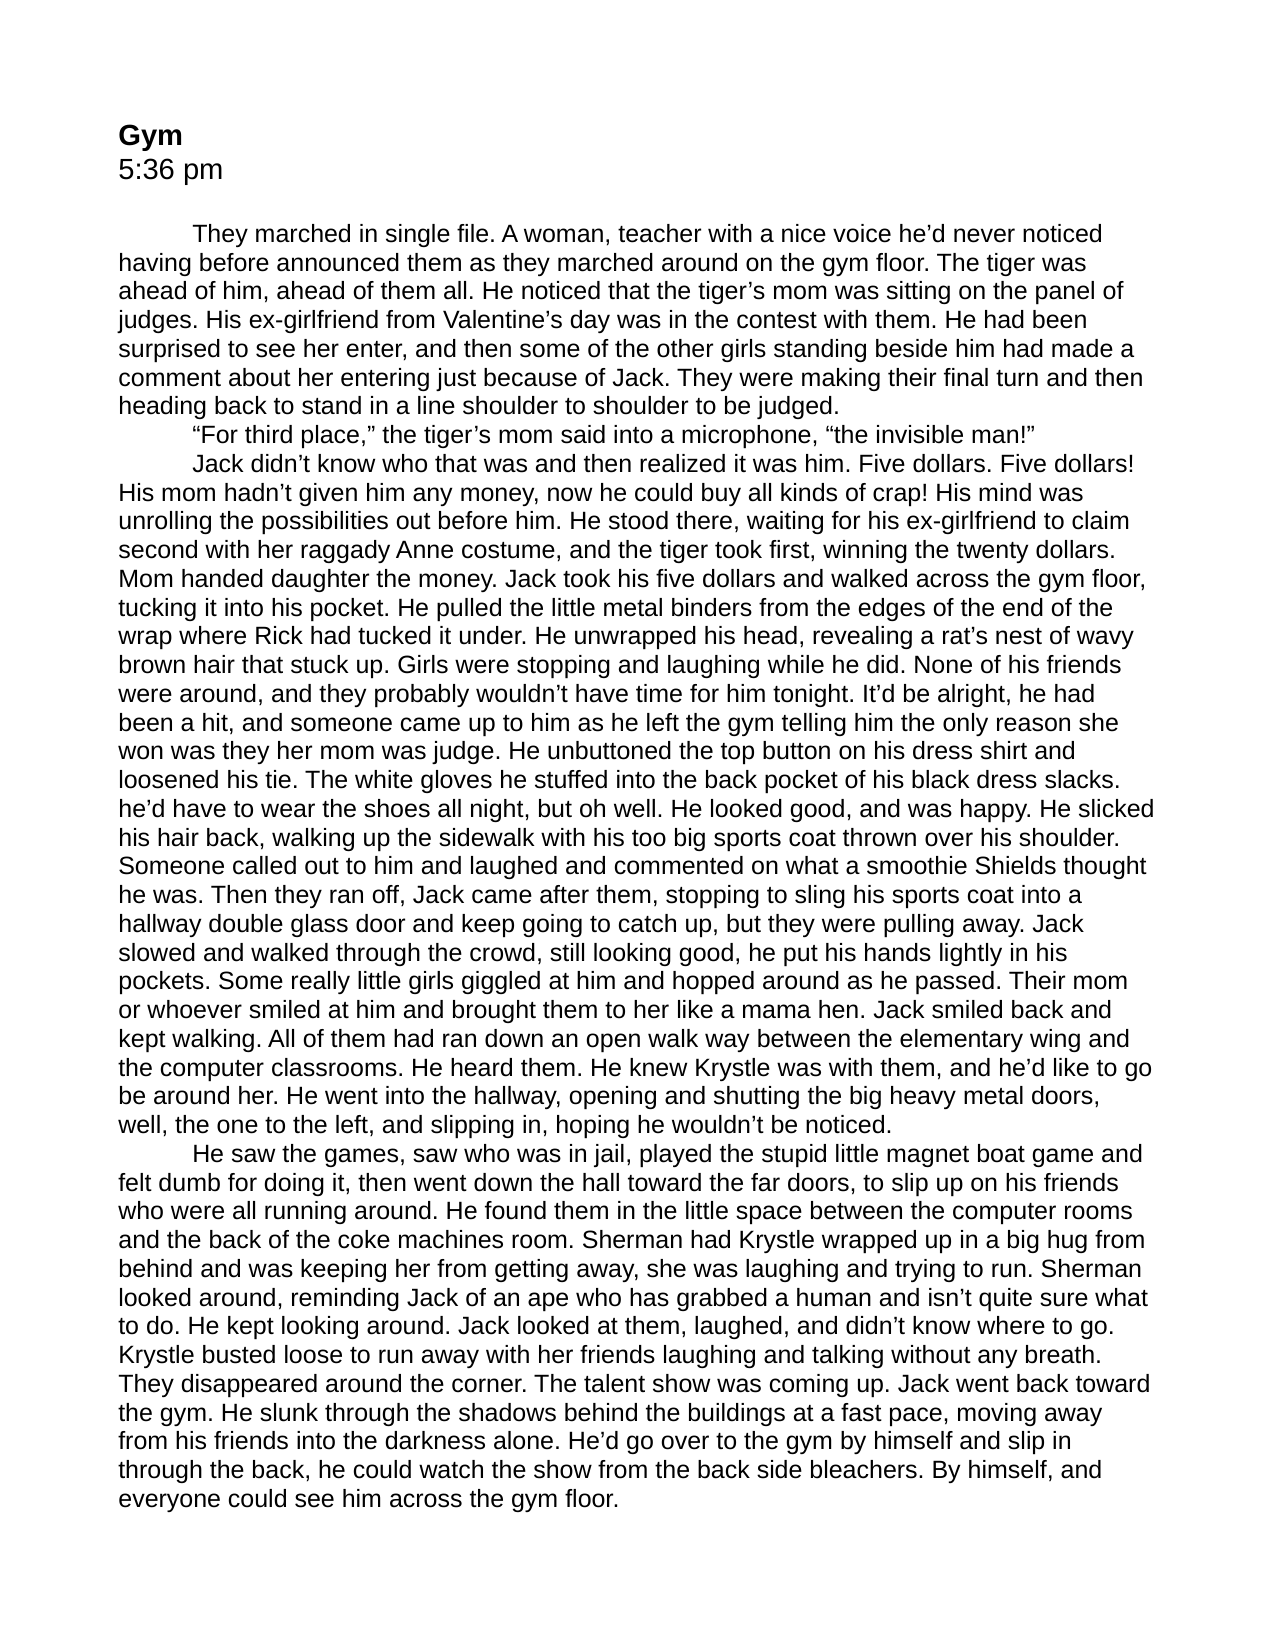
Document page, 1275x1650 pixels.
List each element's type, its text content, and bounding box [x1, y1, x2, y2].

text Jack didn’t know who that was and then realized it was him. Five dollars. Five dollars! His mom hadn’t given him any money, now he could buy all kinds of crap! His mind was unrolling the possibilities out before him. He stood there, waiting for his ex-girlfriend to claim second with her raggady Anne costume, and the tiger took first, winning the twenty dollars. Mom handed daughter the money. Jack took his five dollars and walked across the gym floor, tucking it into his pocket. He pulled the little metal binders from the edges of the end of the wrap where Rick had tucked it under. He unwrapped his head, revealing a rat’s nest of wavy brown hair that stuck up. Girls were stopping and laughing while he did. None of his friends were around, and they probably wouldn’t have time for him tonight. It’d be alright, he had been a hit, and someone came up to him as he left the gym telling him the only reason she won was they her mom was judge. He unbuttoned the top button on his dress shirt and loosened his tie. The white gloves he stuffed into the back pocket of his black dress slacks. he’d have to wear the shoes all night, but oh well. He looked good, and was happy. He slicked his hair back, walking up the sidewalk with his too big sports coat thrown over his shoulder. Someone called out to him and laughed and commented on what a smoothie Shields thought he was. Then they ran off, Jack came after them, stopping to sling his sports coat into a hallway double glass door and keep going to catch up, but they were pulling away. Jack slowed and walked through the crowd, still looking good, he put his hands lightly in his pockets. Some really little girls giggled at him and hopped around as he passed. Their mom or whoever smiled at him and brought them to her like a mama hen. Jack smiled back and kept walking. All of them had ran down an open walk way between the elementary wing and the computer classrooms. He heard them. He knew Krystle was with them, and he’d like to go be around her. He went into the hallway, opening and shutting the big heavy metal doors, well, the one to the left, and slipping in, hoping he wouldn’t be noticed. [118, 449, 1157, 1139]
text Gym [118, 118, 1157, 152]
text 5:36 pm [118, 152, 1157, 185]
text He saw the games, saw who was in jail, played the stupid little magnet boat game and felt dumb for doing it, then went down the hall toward the far doors, to slip up on his friends who were all running around. He found them in the little space between the computer rooms and the back of the coke machines room. Sherman had Krystle wrapped up in a big hug from behind and was keeping her from getting away, she was laughing and trying to run. Sherman looked around, reminding Jack of an ape who has grabbed a human and isn’t quite sure what to do. He kept looking around. Jack looked at them, laughed, and didn’t know where to go. Krystle busted loose to run away with her friends laughing and talking without any breath. They disappeared around the corner. The talent show was coming up. Jack went back toward the gym. He slunk through the shadows behind the buildings at a fast pace, moving away from his friends into the darkness alone. He’d go over to the gym by himself and slip in through the back, he could watch the show from the back side bleachers. By himself, and everyone could see him across the gym floor. [118, 1139, 1157, 1512]
text “For third place,” the tiger’s mom said into a microphone, “the invisible man!” [118, 420, 1157, 449]
text They marched in single file. A woman, teacher with a nice voice he’d never noticed having before announced them as they marched around on the gym floor. The tiger was ahead of him, ahead of them all. He noticed that the tiger’s mom was sitting on the panel of judges. His ex-girlfriend from Valentine’s day was in the contest with them. He had been surprised to see her enter, and then some of the other girls standing beside him had made a comment about her entering just because of Jack. They were making their final turn and then heading back to stand in a line shoulder to shoulder to be judged. [118, 219, 1157, 420]
